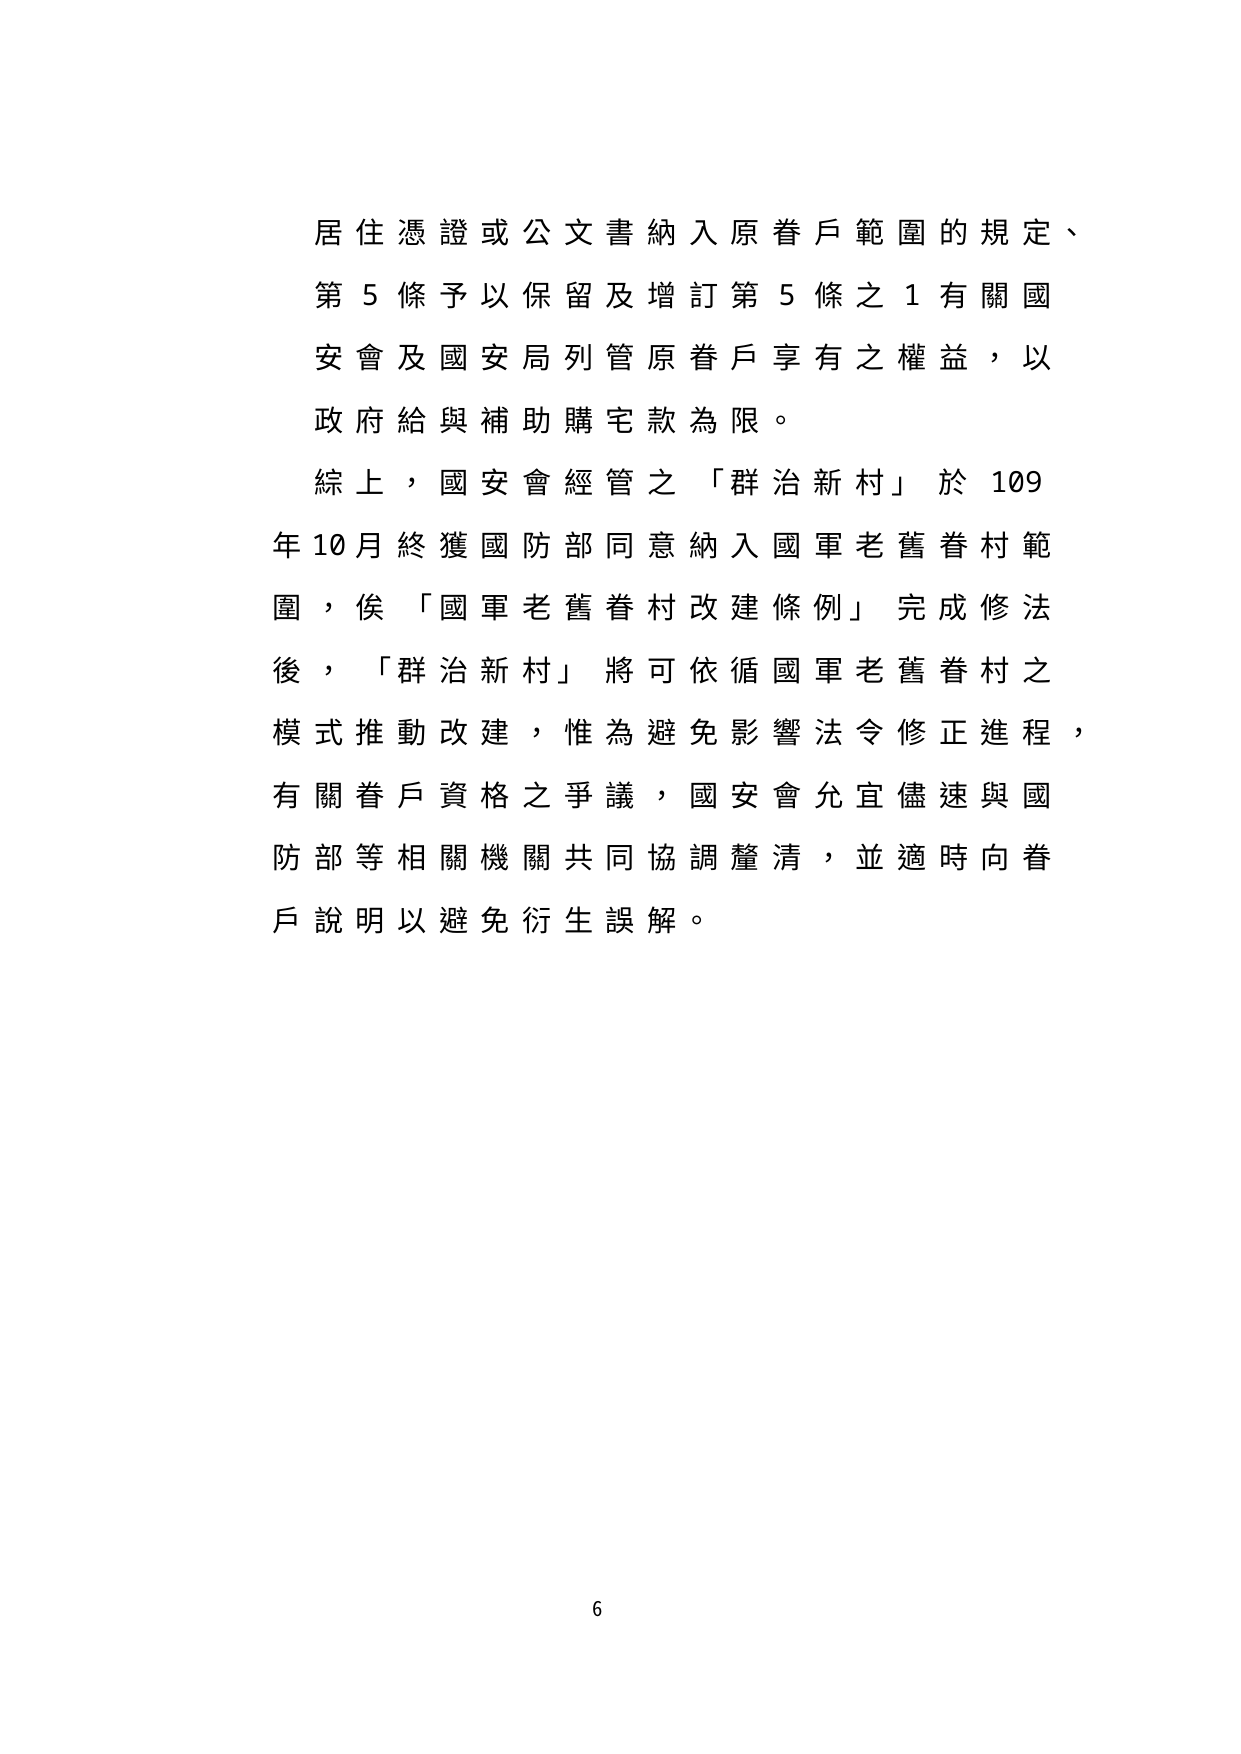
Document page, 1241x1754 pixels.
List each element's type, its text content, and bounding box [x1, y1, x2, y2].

text 綜上，國安會經管之「群治新村」於109年10月終獲國防部同意納入國軍老舊眷村範圍，俟「國軍老舊眷村改建條例」完成修法後，「群治新村」將可依循國軍老舊眷村之模式推動改建，惟為避免影響法令修正進程，有關眷戶資格之爭議，國安會允宜儘速與國防部等相關機關共同協調釐清，並適時向眷戶說明以避免衍生誤解。 [242, 439, 1058, 939]
text 國防部依據前開會議結論，於109年12月31及110年4月7日召集相關主管機關，就「國軍老舊眷村改建條例」第3條條文修正草案進行協調，並於110年4月7日會議決議，賡續檢討修正該條例第3條條文修正草案，該條例第5條條文則配合第3條條文修正內容酌修，並請國防部依程序陳報行政院審核。爰行政院111年2月22日召開「國軍老舊眷村改建條例」第3條、第5條及第5條之1修正草案審查會議，經該次會議獲致結論:第3條條文修正第2項有關將國安會及國安局所核發之居住憑證或公文書納入原眷戶範圍的規定、第5條予以保留及增訂第5條之1有關國安會及國安局列管原眷戶享有之權益，以政府給與補助購宅款為限。 [271, 189, 1058, 439]
